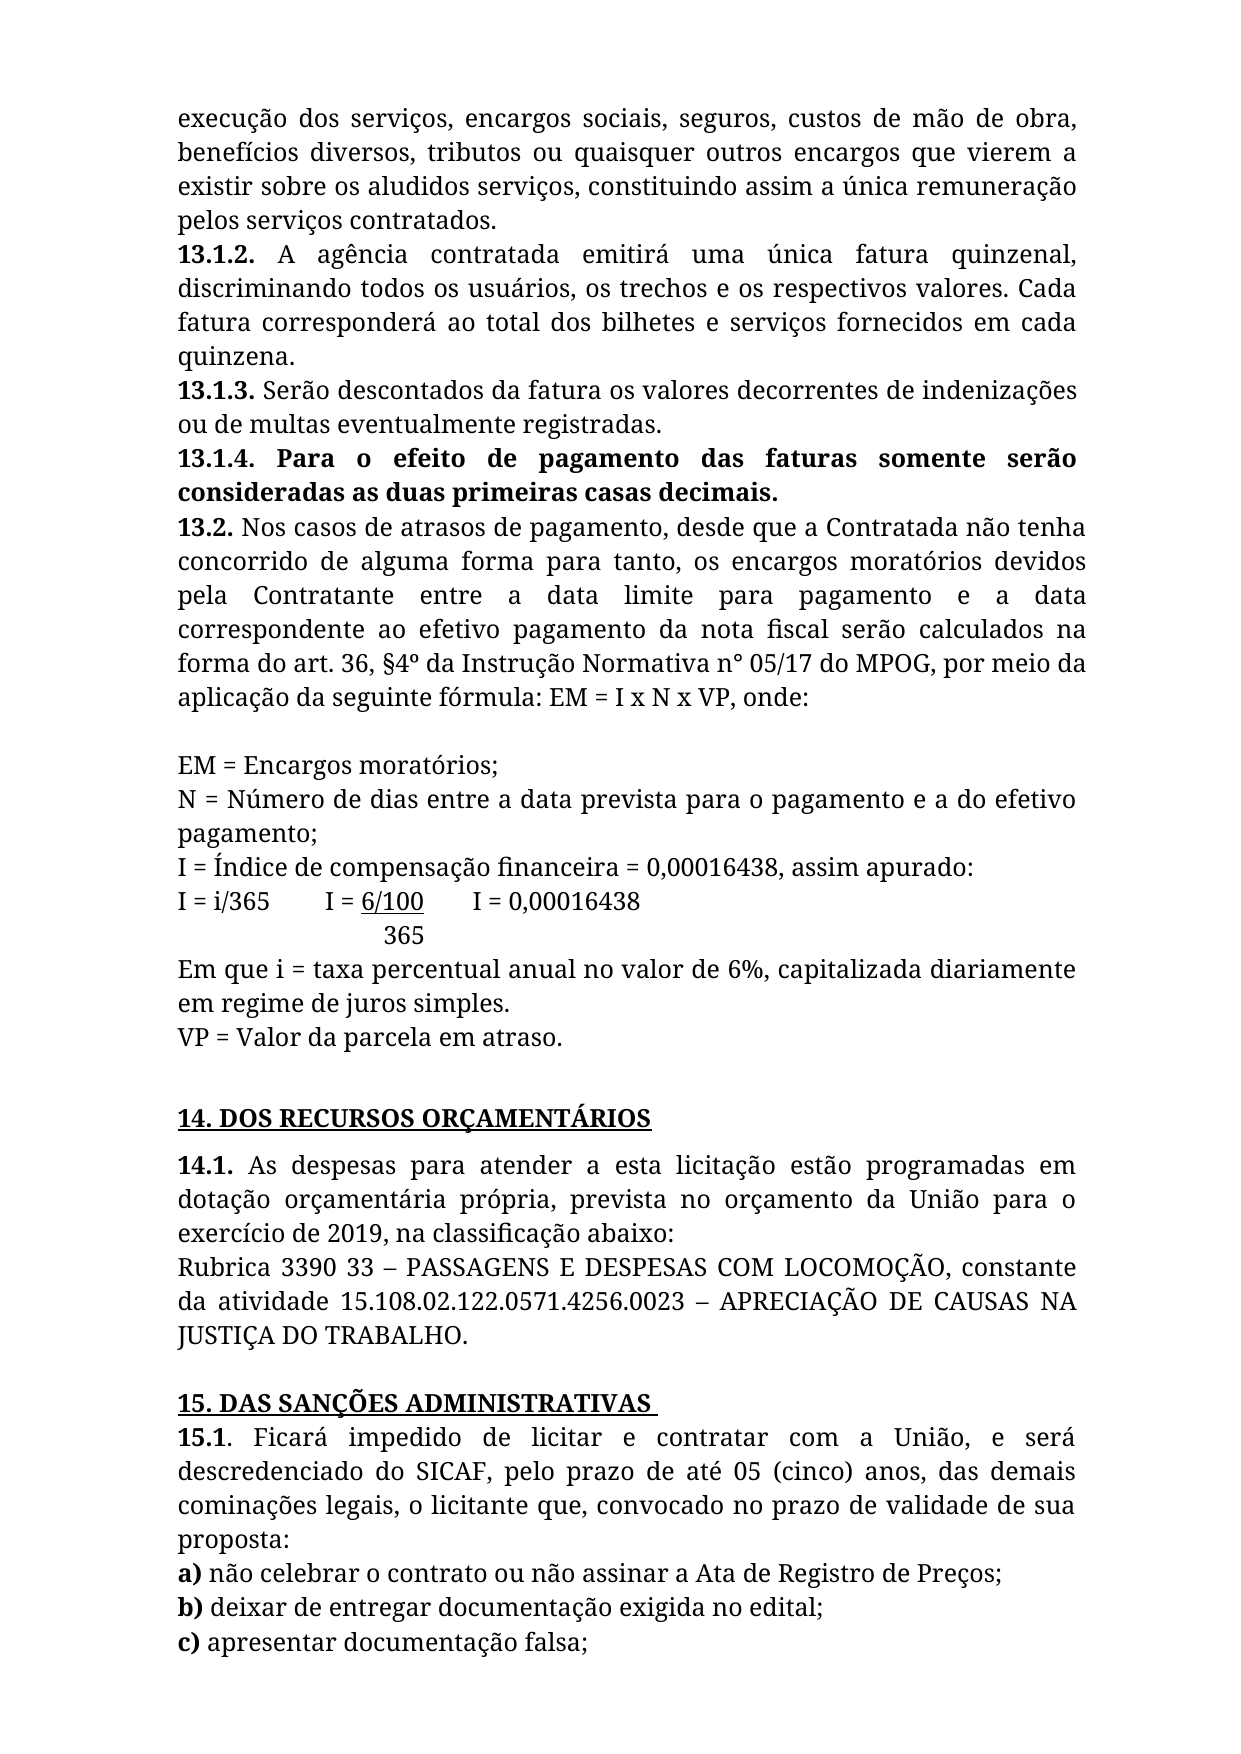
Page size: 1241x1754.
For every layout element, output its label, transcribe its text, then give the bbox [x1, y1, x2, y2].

text 13.1.2. A agência contratada emitirá uma única fatura quinzenal, discriminando todos os usuários, os trechos e os respectivos valores. Cada fatura corresponderá ao total dos bilhetes e serviços fornecidos em cada quinzena. [177, 237, 1078, 373]
text Rubrica 3390 33 – PASSAGENS E DESPESAS COM LOCOMOÇÃO, constante da atividade 15.108.02.122.0571.4256.0023 – APRECIAÇÃO DE CAUSAS NA JUSTIÇA DO TRABALHO. [177, 1249, 1078, 1352]
text 13.2. Nos casos de atrasos de pagamento, desde que a Contratada não tenha concorrido de alguma forma para tanto, os encargos moratórios devidos pela Contratante entre a data limite para pagamento e a data correspondente ao efetivo pagamento da nota fiscal serão calculados na forma do art. 36, §4º da Instrução Normativa n° 05/17 do MPOG, por meio da aplicação da seguinte fórmula: EM = I x N x VP, onde: [177, 509, 1087, 713]
text 13.1.4. Para o efeito de pagamento das faturas somente serão consideradas as duas primeiras casas decimais. [177, 441, 1078, 509]
text EM = Encargos moratórios; [177, 748, 1078, 782]
text VP = Valor da parcela em atraso. [177, 1020, 1078, 1054]
text a) não celebrar o contrato ou não assinar a Ata de Registro de Preços; [177, 1556, 1077, 1590]
text b) deixar de entregar documentação exigida no edital; [177, 1590, 1077, 1624]
text c) apresentar documentação falsa; [177, 1624, 1077, 1658]
text execução dos serviços, encargos sociais, seguros, custos de mão de obra, benefícios diversos, tributos ou quaisquer outros encargos que vierem a existir sobre os aludidos serviços, constituindo assim a única remuneração pelos serviços contratados. [177, 100, 1078, 237]
text I = Índice de compensação financeira = 0,00016438, assim apurado: [177, 850, 1078, 884]
text N = Número de dias entre a data prevista para o pagamento e a do efetivo pagamento; [177, 782, 1078, 850]
text Em que i = taxa percentual anual no valor de 6%, capitalizada diariamente em regime de juros simples. [177, 952, 1078, 1020]
text I = i/365 I = 6/100 I = 0,00016438 [177, 884, 1078, 918]
text 13.1.3. Serão descontados da fatura os valores decorrentes de indenizações ou de multas eventualmente registradas. [177, 373, 1078, 441]
text 365 [177, 918, 1078, 952]
text 14. DOS RECURSOS ORÇAMENTÁRIOS [177, 1101, 1077, 1135]
text 14.1. As despesas para atender a esta licitação estão programadas em dotação orçamentária própria, prevista no orçamento da União para o exercício de 2019, na classificação abaixo: [177, 1147, 1077, 1249]
text 15. DAS SANÇÕES ADMINISTRATIVAS [177, 1386, 1077, 1420]
text 15.1. Ficará impedido de licitar e contratar com a União, e será descredenciado do SICAF, pelo prazo de até 05 (cinco) anos, das demais cominações legais, o licitante que, convocado no prazo de validade de sua proposta: [177, 1420, 1077, 1556]
